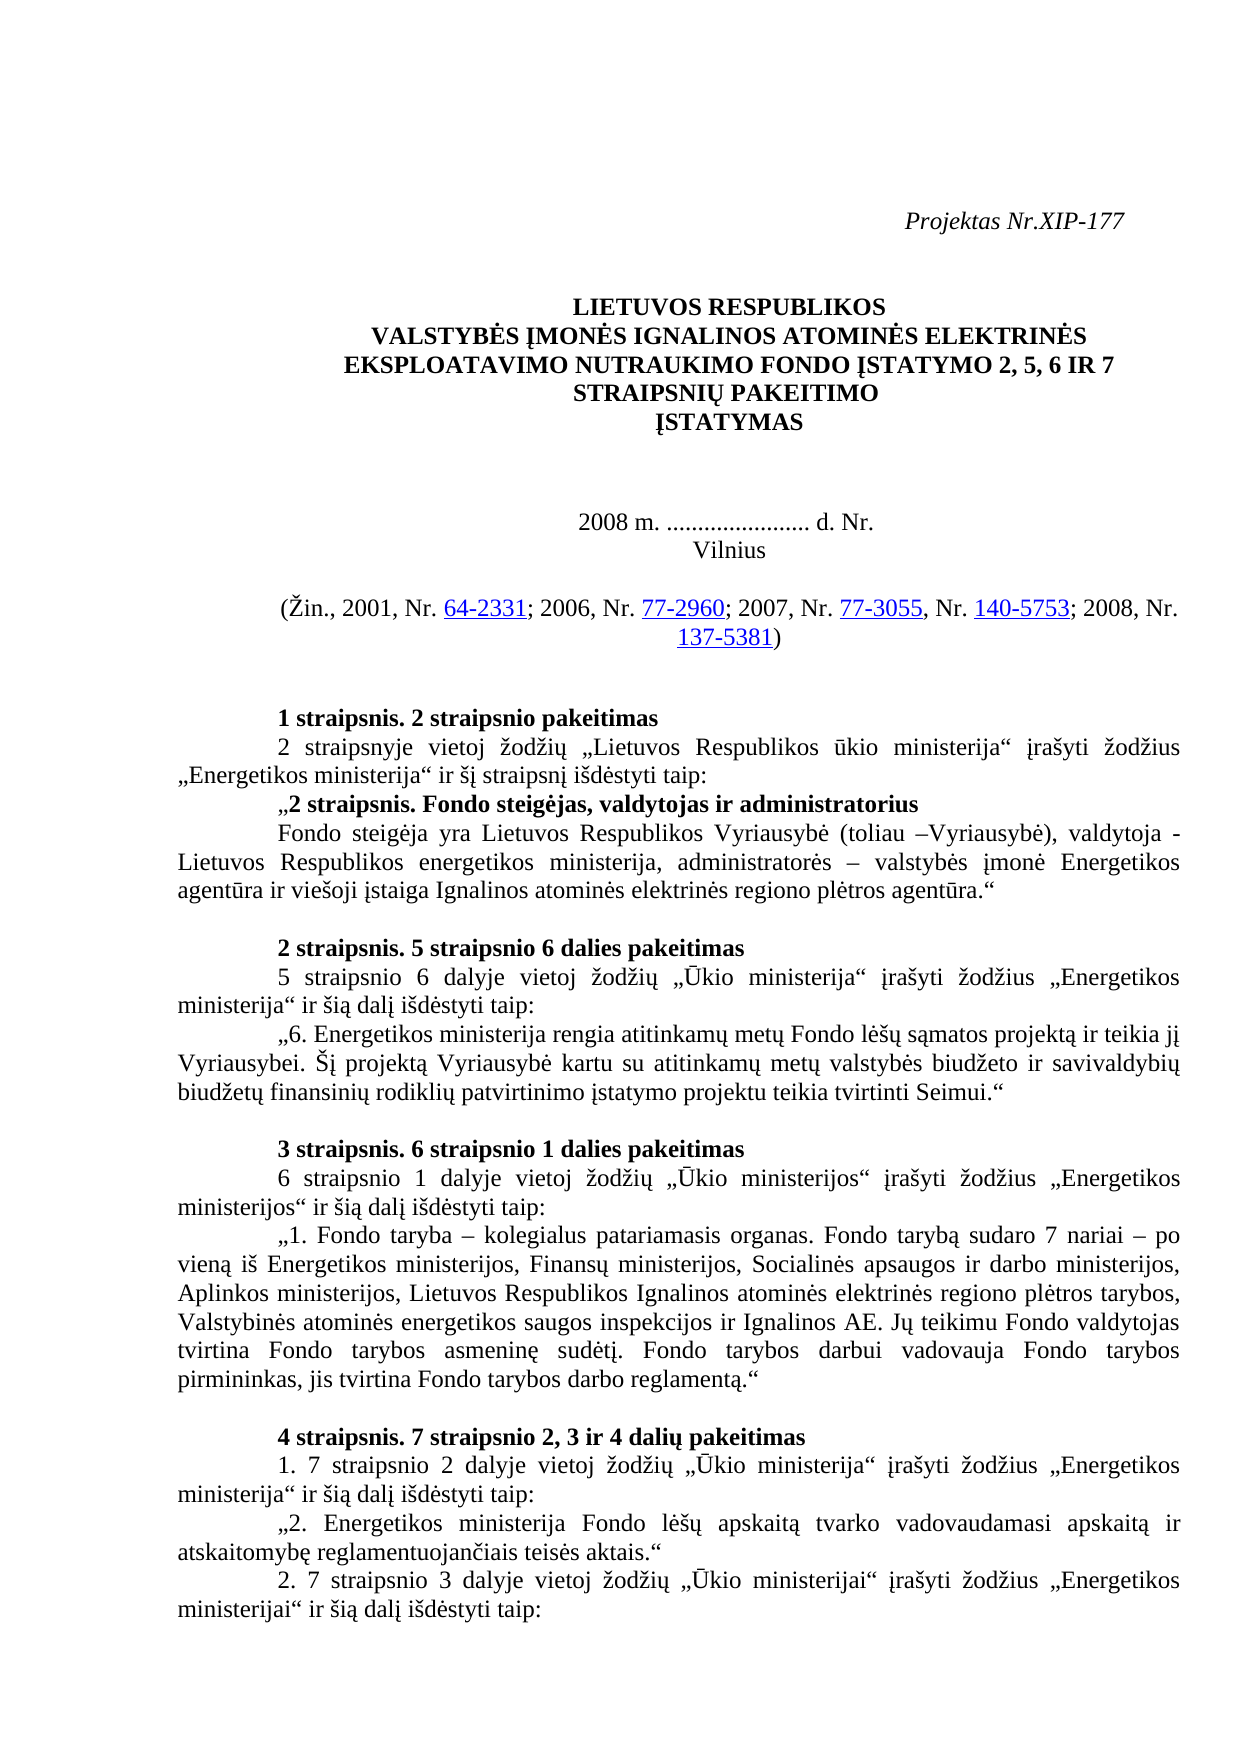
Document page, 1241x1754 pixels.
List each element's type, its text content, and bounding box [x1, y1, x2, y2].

text 1 straipsnis. 2 straipsnio pakeitimas [177, 703, 1181, 732]
text LIETUVOS RESPUBLIKOS [277, 292, 1181, 321]
text 2 straipsnis. 5 straipsnio 6 dalies pakeitimas [177, 933, 1181, 962]
text „1. Fondo taryba – kolegialus patariamasis organas. Fondo tarybą sudaro 7 nariai – po vieną iš Energetikos ministerijos, Finansų ministerijos, Socialinės apsaugos ir darbo ministerijos, Aplinkos ministerijos, Lietuvos Respublikos Ignalinos atominės elektrinės regiono plėtros tarybos, Valstybinės atominės energetikos saugos inspekcijos ir Ignalinos AE. Jų teikimu Fondo valdytojas tvirtina Fondo tarybos asmeninę sudėtį. Fondo tarybos darbui vadovauja Fondo tarybos pirmininkas, jis tvirtina Fondo tarybos darbo reglamentą.“ [177, 1221, 1181, 1393]
text ĮSTATYMAS [277, 407, 1181, 436]
text Projektas Nr.XIP-177 [277, 206, 1181, 235]
text 3 straipsnis. 6 straipsnio 1 dalies pakeitimas [177, 1134, 1181, 1163]
text Vilnius [277, 536, 1181, 564]
text 4 straipsnis. 7 straipsnio 2, 3 ir 4 dalių pakeitimas [177, 1422, 1181, 1451]
text 1. 7 straipsnio 2 dalyje vietoj žodžių „Ūkio ministerija“ įrašyti žodžius „Energetikos ministerija“ ir šią dalį išdėstyti taip: [177, 1451, 1181, 1508]
text „6. Energetikos ministerija rengia atitinkamų metų Fondo lėšų sąmatos projektą ir teikia jį Vyriausybei. Šį projektą Vyriausybė kartu su atitinkamų metų valstybės biudžeto ir savivaldybių biudžetų finansinių rodiklių patvirtinimo įstatymo projektu teikia tvirtinti Seimui.“ [177, 1019, 1181, 1106]
text „2 straipsnis. Fondo steigėjas, valdytojas ir administratorius [277, 789, 1181, 818]
text (Žin., 2001, Nr. 64-2331; 2006, Nr. 77-2960; 2007, Nr. 77-3055, Nr. 140-5753; 2008, Nr. 137-5381) [277, 593, 1181, 651]
text 5 straipsnio 6 dalyje vietoj žodžių „Ūkio ministerija“ įrašyti žodžius „Energetikos ministerija“ ir šią dalį išdėstyti taip: [177, 962, 1181, 1019]
text 2 straipsnyje vietoj žodžių „Lietuvos Respublikos ūkio ministerija“ įrašyti žodžius „Energetikos ministerija“ ir šį straipsnį išdėstyti taip: [177, 732, 1181, 789]
text 2. 7 straipsnio 3 dalyje vietoj žodžių „Ūkio ministerijai“ įrašyti žodžius „Energetikos ministerijai“ ir šią dalį išdėstyti taip: [177, 1566, 1181, 1623]
text Fondo steigėja yra Lietuvos Respublikos Vyriausybė (toliau –Vyriausybė), valdytoja - Lietuvos Respublikos energetikos ministerija, administratorės – valstybės įmonė Energetikos agentūra ir viešoji įstaiga Ignalinos atominės elektrinės regiono plėtros agentūra.“ [177, 818, 1181, 904]
text VALSTYBĖS ĮMONĖS IGNALINOS ATOMINĖS ELEKTRINĖS EKSPLOATAVIMO NUTRAUKIMO FONDO ĮSTATYMO 2, 5, 6 IR 7 STRAIPSNIŲ PAKEITIMO [277, 321, 1181, 407]
text 2008 m. ....................... d. Nr. [277, 507, 1181, 536]
text 6 straipsnio 1 dalyje vietoj žodžių „Ūkio ministerijos“ įrašyti žodžius „Energetikos ministerijos“ ir šią dalį išdėstyti taip: [177, 1163, 1181, 1221]
text „2. Energetikos ministerija Fondo lėšų apskaitą tvarko vadovaudamasi apskaitą ir atskaitomybę reglamentuojančiais teisės aktais.“ [177, 1508, 1181, 1566]
